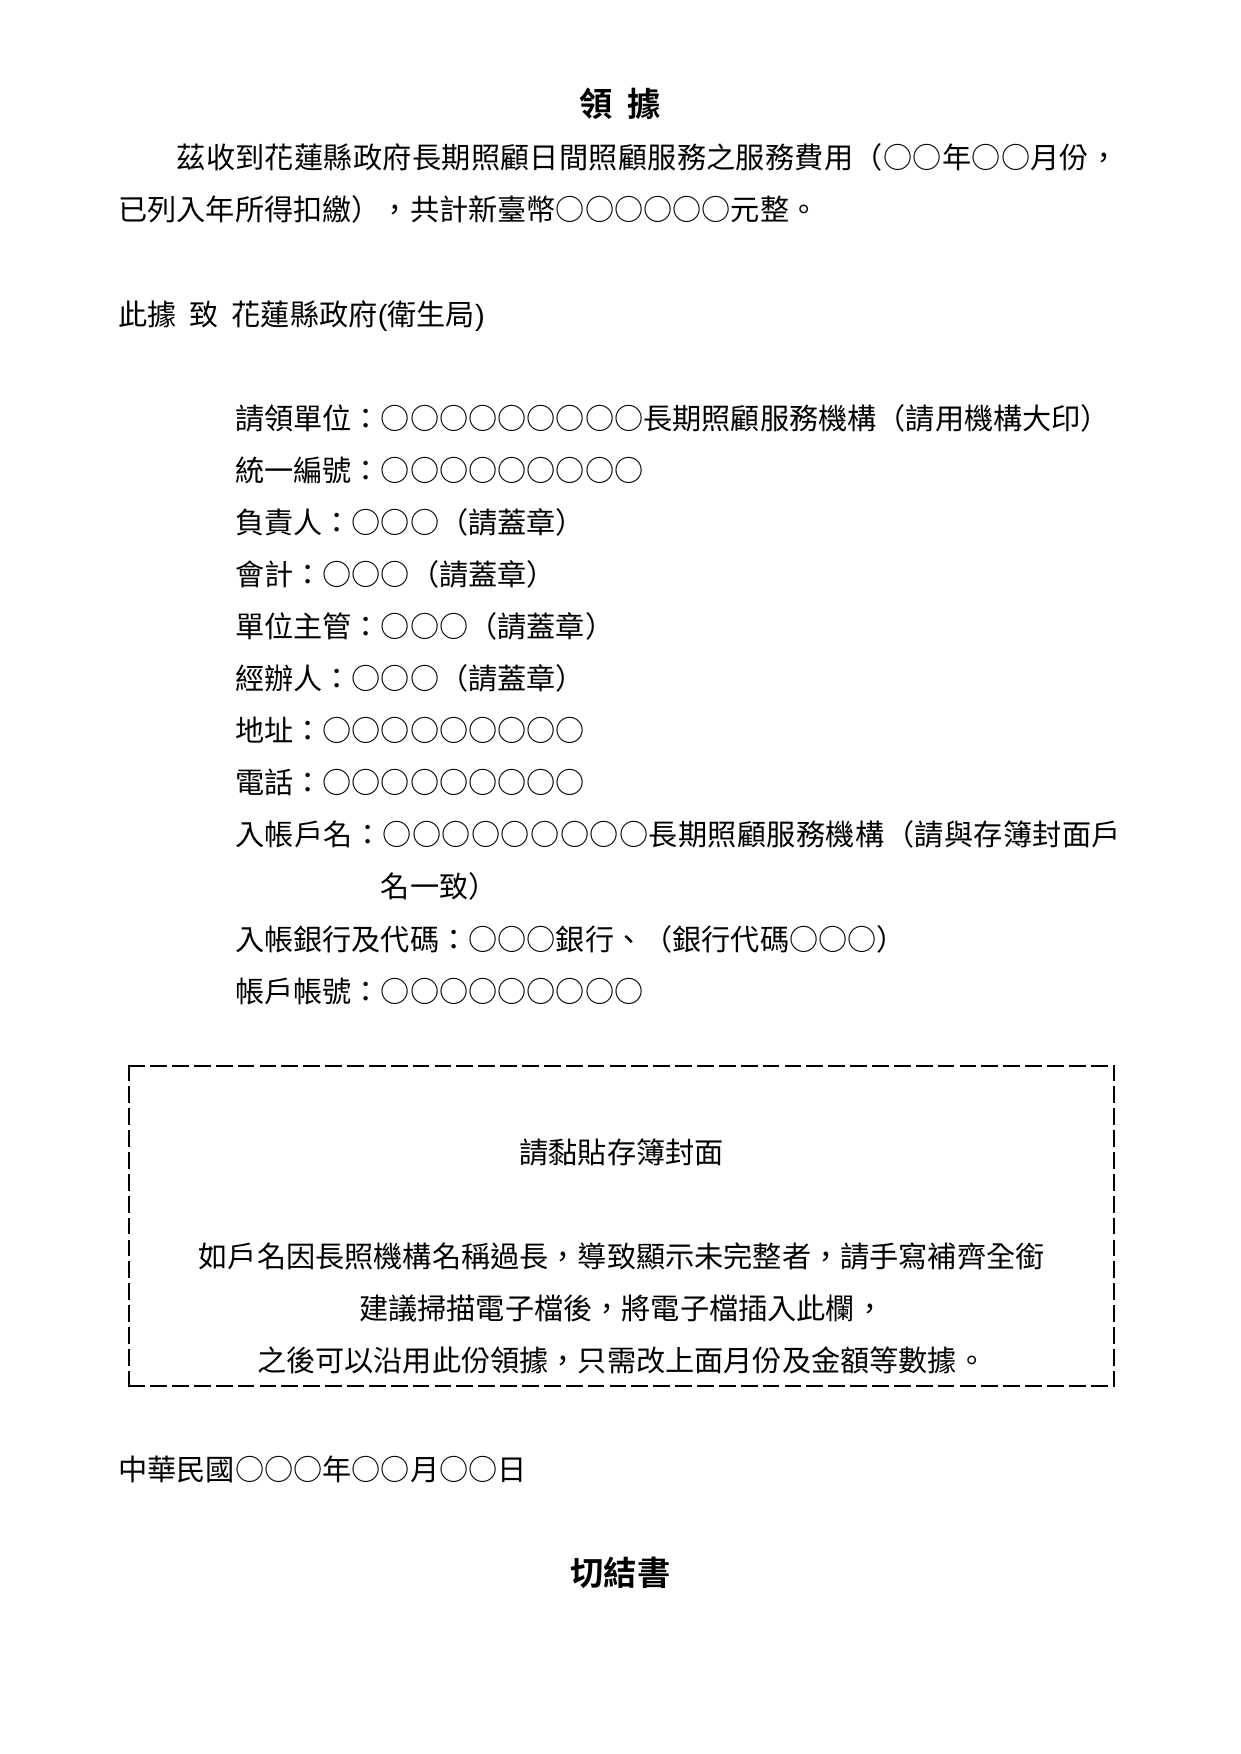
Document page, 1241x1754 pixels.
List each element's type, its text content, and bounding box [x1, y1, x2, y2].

text 帳戶帳號：○○○○○○○○○ [235, 960, 1122, 1012]
text 地址：○○○○○○○○○ [235, 700, 1122, 752]
text 統一編號：○○○○○○○○○ [235, 439, 1122, 492]
text 中華民國○○○年○○月○○日 [118, 1439, 1122, 1491]
text 負責人：○○○（請蓋章） [235, 492, 1122, 544]
text 領 據 [118, 75, 1122, 127]
text 單位主管：○○○（請蓋章） [235, 596, 1122, 648]
table_header 請黏貼存簿封面 如戶名因長照機構名稱過長，導致顯示未完整者，請手寫補齊全銜 建議掃描電子檔後，將電子檔插入此欄， 之後可以沿用此份領據，只需改上面月份及金額等數據。 [129, 1065, 1113, 1385]
text 入帳戶名：○○○○○○○○○長期照顧服務機構（請與存簿封面戶名一致） [235, 804, 1122, 908]
text 會計：○○○（請蓋章） [235, 544, 1122, 596]
text 切結書 [118, 1543, 1122, 1595]
text 經辦人：○○○（請蓋章） [235, 648, 1122, 700]
text 此據 致 花蓮縣政府(衛生局) [118, 283, 1122, 335]
text 請領單位：○○○○○○○○○長期照顧服務機構（請用機構大印） [235, 387, 1122, 439]
text 入帳銀行及代碼：○○○銀行、（銀行代碼○○○） [235, 908, 1122, 960]
text 電話：○○○○○○○○○ [235, 752, 1122, 804]
text 茲收到花蓮縣政府長期照顧日間照顧服務之服務費用（○○年○○月份，已列入年所得扣繳），共計新臺幣○○○○○○元整。 [118, 127, 1122, 231]
